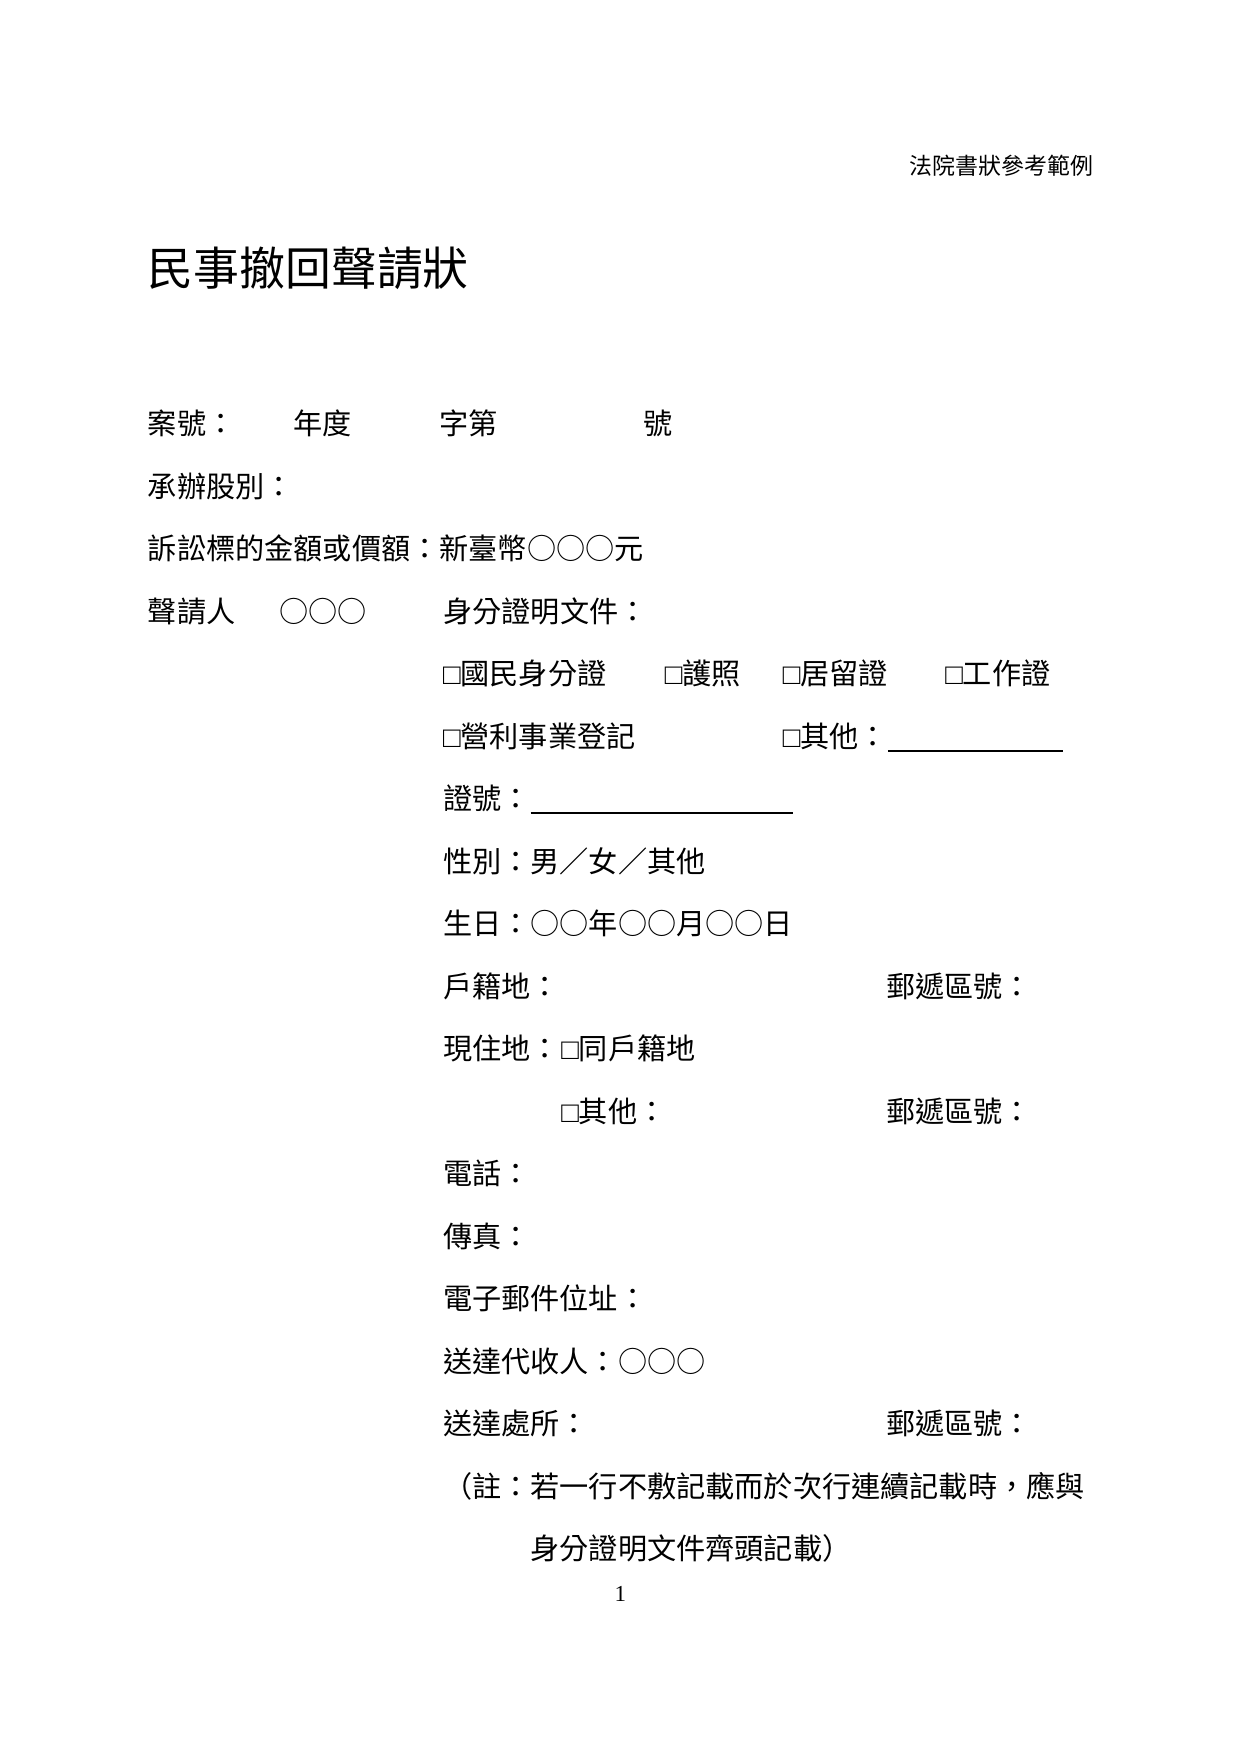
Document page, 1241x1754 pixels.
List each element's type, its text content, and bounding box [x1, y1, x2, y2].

text □其他： 郵遞區號： [443, 1068, 1092, 1130]
text 性別：男∕女∕其他 [443, 818, 1092, 880]
text 電話： [443, 1130, 1092, 1193]
text 聲請人 ○○○ 身分證明文件： [148, 568, 1092, 630]
text 承辦股別： [148, 443, 1092, 505]
text □營利事業登記 □其他： [443, 693, 1092, 755]
text 送達代收人：○○○ [443, 1318, 1092, 1380]
text 電子郵件位址： [443, 1255, 1092, 1318]
text □國民身分證 □護照 □居留證 □工作證 [443, 630, 1092, 693]
text 現住地： □同戶籍地 [443, 1005, 1092, 1068]
text 戶籍地： 郵遞區號： [443, 943, 1092, 1005]
text 證號： [443, 755, 1092, 818]
text 生日：○○年○○月○○日 [443, 880, 1092, 943]
text 民事撤回聲請狀 [148, 193, 1092, 318]
text 案號： 年度 字第 號 [148, 380, 1092, 443]
text （註：若一行不敷記載而於次行連續記載時，應與身分證明文件齊頭記載） [443, 1443, 1092, 1568]
text 訴訟標的金額或價額：新臺幣○○○元 [148, 505, 1092, 568]
text 傳真： [443, 1193, 1092, 1255]
text 送達處所： 郵遞區號： [443, 1380, 1092, 1443]
